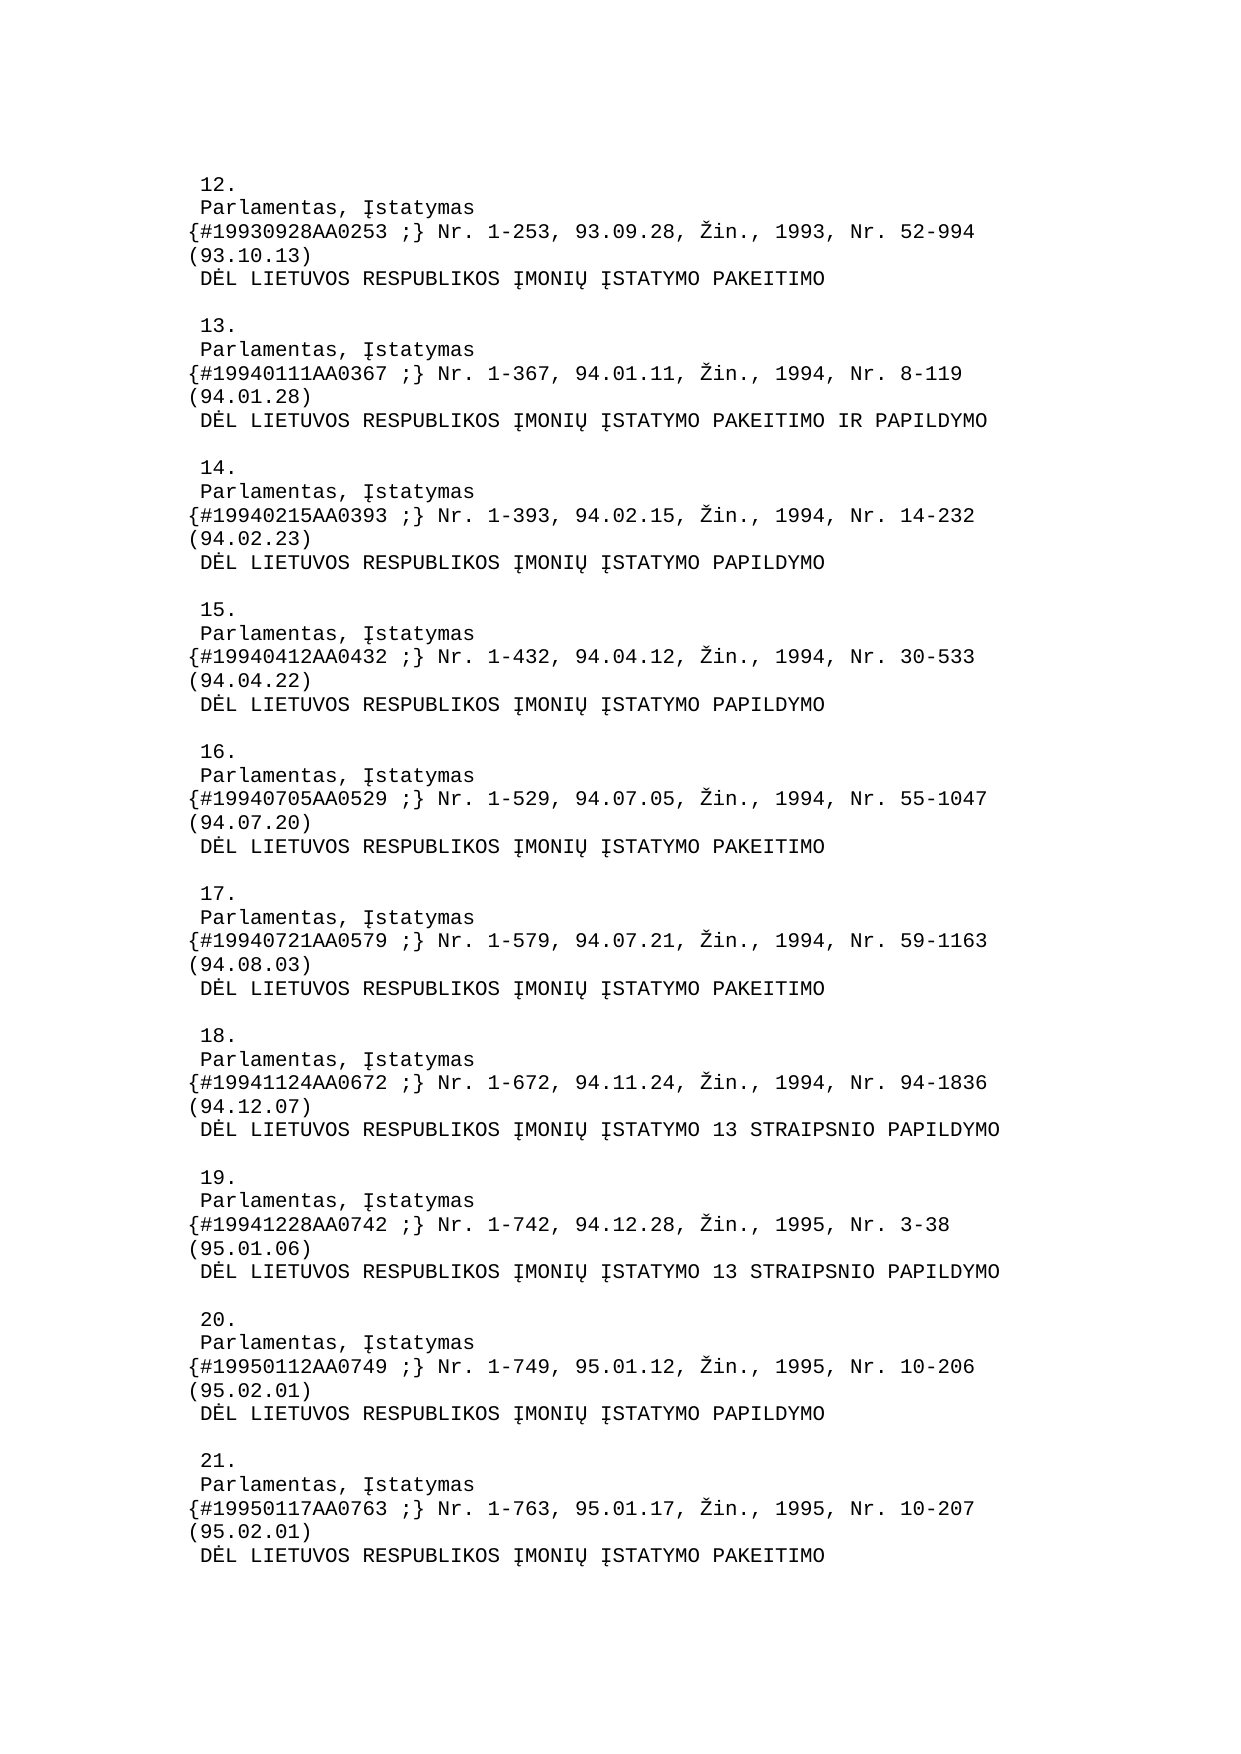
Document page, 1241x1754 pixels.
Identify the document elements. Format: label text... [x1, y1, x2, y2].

text 12. [187, 174, 1053, 197]
text 13. [187, 316, 1053, 339]
text {#19940705AA0529 ;} Nr. 1-529, 94.07.05, Žin., 1994, Nr. 55-1047 (94.07.20) [187, 788, 1053, 836]
text 20. [187, 1309, 1053, 1332]
text Parlamentas, Įstatymas [187, 481, 1053, 505]
text DĖL LIETUVOS RESPUBLIKOS ĮMONIŲ ĮSTATYMO PAPILDYMO [187, 1403, 1053, 1427]
text {#19940111AA0367 ;} Nr. 1-367, 94.01.11, Žin., 1994, Nr. 8-119 (94.01.28) [187, 363, 1053, 410]
text DĖL LIETUVOS RESPUBLIKOS ĮMONIŲ ĮSTATYMO PAKEITIMO IR PAPILDYMO [187, 410, 1053, 434]
text {#19930928AA0253 ;} Nr. 1-253, 93.09.28, Žin., 1993, Nr. 52-994 (93.10.13) [187, 221, 1053, 268]
text DĖL LIETUVOS RESPUBLIKOS ĮMONIŲ ĮSTATYMO PAKEITIMO [187, 1545, 1053, 1569]
text {#19941228AA0742 ;} Nr. 1-742, 94.12.28, Žin., 1995, Nr. 3-38 (95.01.06) [187, 1214, 1053, 1261]
text Parlamentas, Įstatymas [187, 623, 1053, 647]
text 15. [187, 599, 1053, 623]
text {#19950112AA0749 ;} Nr. 1-749, 95.01.12, Žin., 1995, Nr. 10-206 (95.02.01) [187, 1356, 1053, 1403]
text {#19940215AA0393 ;} Nr. 1-393, 94.02.15, Žin., 1994, Nr. 14-232 (94.02.23) [187, 505, 1053, 552]
text 21. [187, 1451, 1053, 1474]
text 16. [187, 741, 1053, 765]
text {#19940721AA0579 ;} Nr. 1-579, 94.07.21, Žin., 1994, Nr. 59-1163 (94.08.03) [187, 930, 1053, 978]
text DĖL LIETUVOS RESPUBLIKOS ĮMONIŲ ĮSTATYMO PAKEITIMO [187, 268, 1053, 292]
text Parlamentas, Įstatymas [187, 907, 1053, 930]
text Parlamentas, Įstatymas [187, 1190, 1053, 1214]
text Parlamentas, Įstatymas [187, 197, 1053, 221]
text Parlamentas, Įstatymas [187, 339, 1053, 363]
text Parlamentas, Įstatymas [187, 1332, 1053, 1356]
text 14. [187, 457, 1053, 481]
text {#19941124AA0672 ;} Nr. 1-672, 94.11.24, Žin., 1994, Nr. 94-1836 (94.12.07) [187, 1072, 1053, 1119]
text Parlamentas, Įstatymas [187, 1048, 1053, 1072]
text 17. [187, 883, 1053, 907]
text 19. [187, 1167, 1053, 1190]
text DĖL LIETUVOS RESPUBLIKOS ĮMONIŲ ĮSTATYMO 13 STRAIPSNIO PAPILDYMO [187, 1119, 1053, 1143]
text DĖL LIETUVOS RESPUBLIKOS ĮMONIŲ ĮSTATYMO 13 STRAIPSNIO PAPILDYMO [187, 1261, 1053, 1285]
text {#19940412AA0432 ;} Nr. 1-432, 94.04.12, Žin., 1994, Nr. 30-533 (94.04.22) [187, 647, 1053, 694]
text DĖL LIETUVOS RESPUBLIKOS ĮMONIŲ ĮSTATYMO PAPILDYMO [187, 694, 1053, 717]
text Parlamentas, Įstatymas [187, 765, 1053, 788]
text 18. [187, 1025, 1053, 1048]
text DĖL LIETUVOS RESPUBLIKOS ĮMONIŲ ĮSTATYMO PAPILDYMO [187, 552, 1053, 576]
text DĖL LIETUVOS RESPUBLIKOS ĮMONIŲ ĮSTATYMO PAKEITIMO [187, 978, 1053, 1001]
text DĖL LIETUVOS RESPUBLIKOS ĮMONIŲ ĮSTATYMO PAKEITIMO [187, 836, 1053, 859]
text {#19950117AA0763 ;} Nr. 1-763, 95.01.17, Žin., 1995, Nr. 10-207 (95.02.01) [187, 1498, 1053, 1545]
text Parlamentas, Įstatymas [187, 1474, 1053, 1498]
